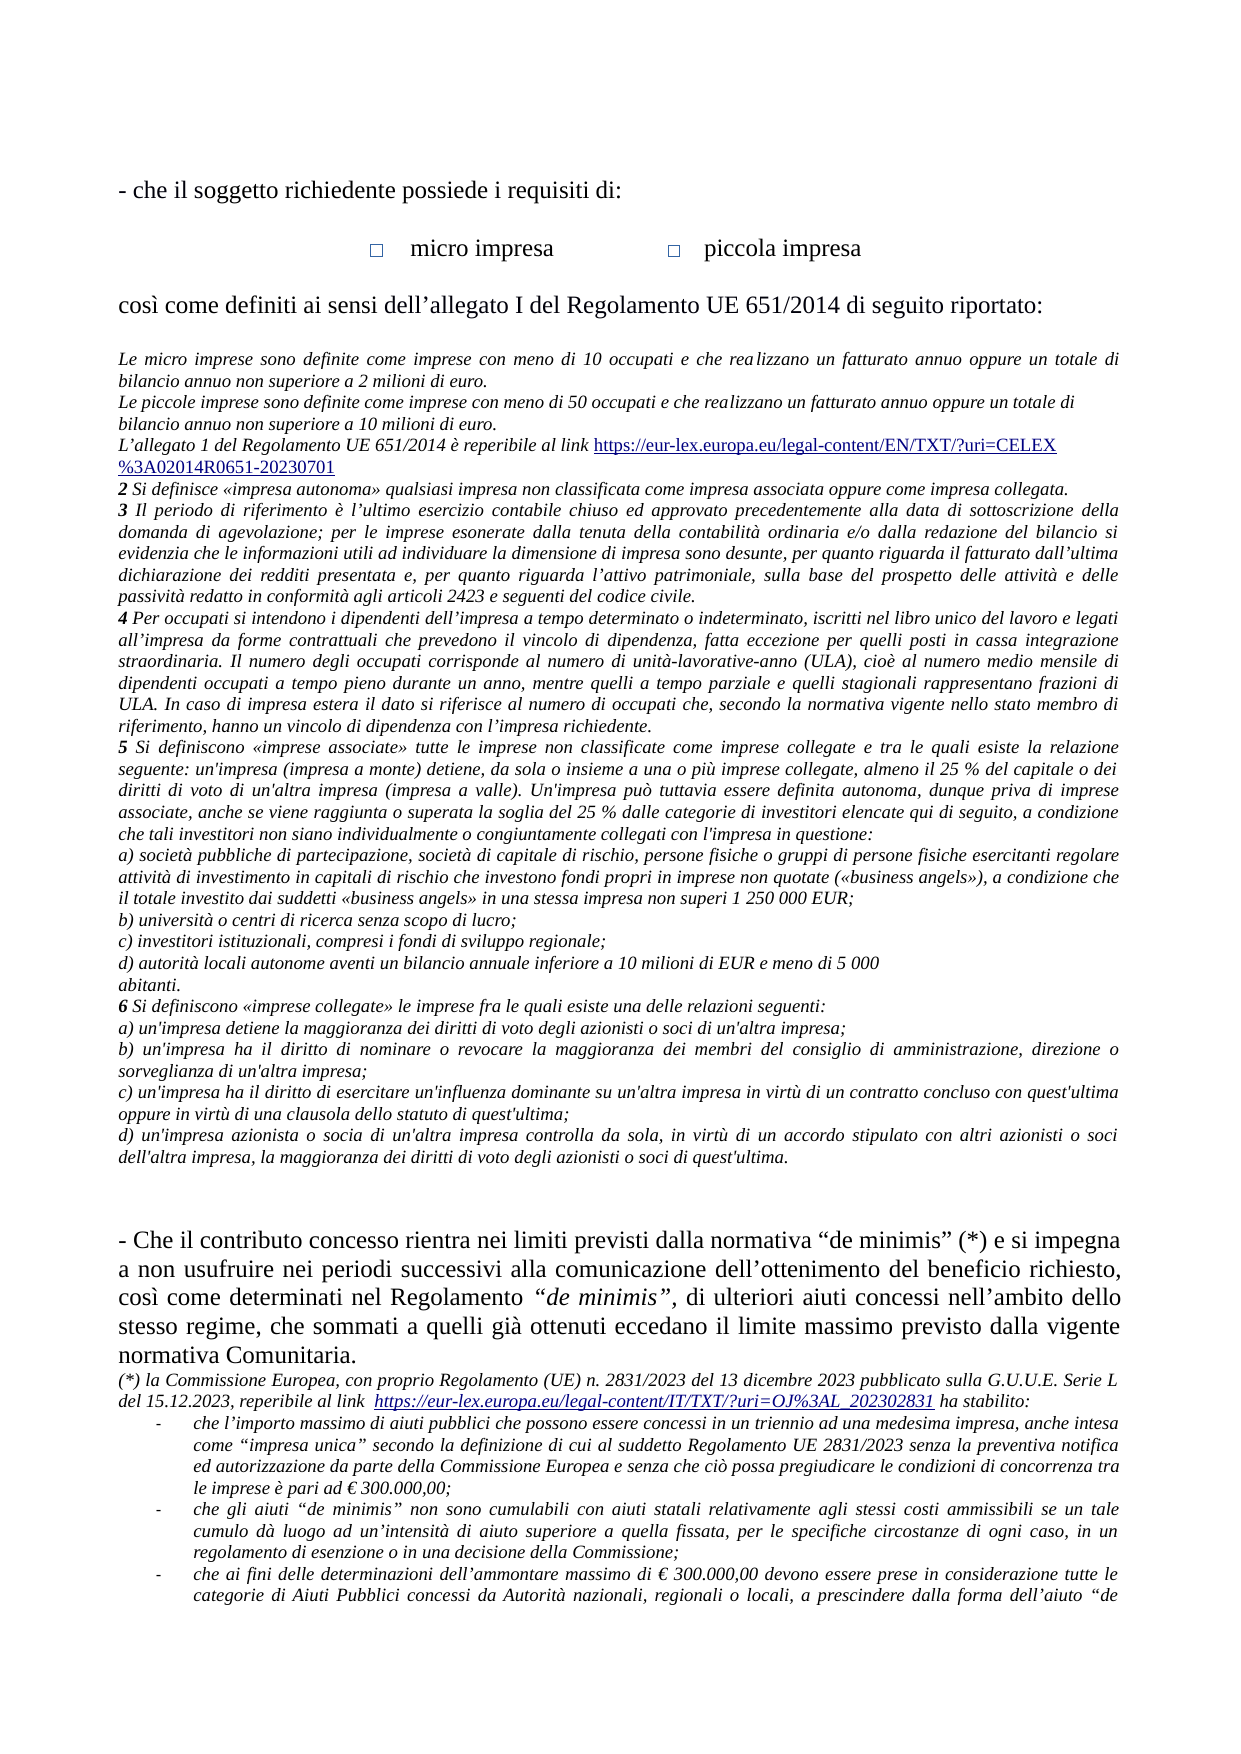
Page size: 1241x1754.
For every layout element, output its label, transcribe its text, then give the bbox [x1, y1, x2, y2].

text micro impresa piccola impresa [118, 233, 1122, 262]
text 3 Il periodo di riferimento è l’ultimo esercizio contabile chiuso ed approvato precedentemente alla data di sottoscrizione della domanda di agevolazione; per le imprese esonerate dalla tenuta della contabilità ordinaria e/o dalla redazione del bilancio si evidenzia che le informazioni utili ad individuare la dimensione di impresa sono desunte, per quanto riguarda il fatturato dall’ultima dichiarazione dei redditi presentata e, per quanto riguarda l’attivo patrimoniale, sulla base del prospetto delle attività e delle passività redatto in conformità agli articoli 2423 e seguenti del codice civile. [118, 499, 1122, 607]
text - Che il contributo concesso rientra nei limiti previsti dalla normativa “de minimis” (*) e si impegna a non usufruire nei periodi successivi alla comunicazione dell’ottenimento del beneficio richiesto, così come determinati nel Regolamento “de minimis”, di ulteriori aiuti concessi nell’ambito dello stesso regime, che sommati a quelli già ottenuti eccedano il limite massimo previsto dalla vigente normativa Comunitaria. [118, 1225, 1122, 1369]
text d) un'impresa azionista o socia di un'altra impresa controlla da sola, in virtù di un accordo stipulato con altri azionisti o soci dell'altra impresa, la maggioranza dei diritti di voto degli azionisti o soci di quest'ultima. [118, 1124, 1122, 1167]
text 2 Si definisce «impresa autonoma» qualsiasi impresa non classificata come impresa associata oppure come impresa collegata. [118, 477, 1122, 499]
list che gli aiuti “de minimis” non sono cumulabili con aiuti statali relativamente agli stessi costi ammissibili se un tale cumulo dà luogo ad un’intensità di aiuto superiore a quella fissata, per le specifiche circostanze di ogni caso, in un regolamento di esenzione o in una decisione della Commissione; [156, 1498, 1122, 1563]
text 4 Per occupati si intendono i dipendenti dell’impresa a tempo determinato o indeterminato, iscritti nel libro unico del lavoro e legati all’impresa da forme contrattuali che prevedono il vincolo di dipendenza, fatta eccezione per quelli posti in cassa integrazione straordinaria. Il numero degli occupati corrisponde al numero di unità-lavorative-anno (ULA), cioè al numero medio mensile di dipendenti occupati a tempo pieno durante un anno, mentre quelli a tempo parziale e quelli stagionali rappresentano frazioni di ULA. In caso di impresa estera il dato si riferisce al numero di occupati che, secondo la normativa vigente nello stato membro di riferimento, hanno un vincolo di dipendenza con l’impresa richiedente. [118, 607, 1122, 736]
text 5 Si definiscono «imprese associate» tutte le imprese non classificate come imprese collegate e tra le quali esiste la relazione seguente: un'impresa (impresa a monte) detiene, da sola o insieme a una o più imprese collegate, almeno il 25 % del capitale o dei diritti di voto di un'altra impresa (impresa a valle). Un'impresa può tuttavia essere definita autonoma, dunque priva di imprese associate, anche se viene raggiunta o superata la soglia del 25 % dalle categorie di investitori elencate qui di seguito, a condizione che tali investitori non siano individualmente o congiuntamente collegati con l'impresa in questione: [118, 736, 1122, 844]
text 6 Si definiscono «imprese collegate» le imprese fra le quali esiste una delle relazioni seguenti: [118, 995, 1122, 1017]
text abitanti. [118, 973, 1122, 995]
text c) un'impresa ha il diritto di esercitare un'influenza dominante su un'altra impresa in virtù di un contratto concluso con quest'ultima oppure in virtù di una clausola dello statuto di quest'ultima; [118, 1081, 1122, 1124]
text b) un'impresa ha il diritto di nominare o revocare la maggioranza dei membri del consiglio di amministrazione, direzione o sorveglianza di un'altra impresa; [118, 1038, 1122, 1081]
text - che il soggetto richiedente possiede i requisiti di: [118, 176, 1122, 204]
text così come definiti ai sensi dell’allegato I del Regolamento UE 651/2014 di seguito riportato: [118, 291, 1122, 319]
list che l’importo massimo di aiuti pubblici che possono essere concessi in un triennio ad una medesima impresa, anche intesa come “impresa unica” secondo la definizione di cui al suddetto Regolamento UE 2831/2023 senza la preventiva notifica ed autorizzazione da parte della Commissione Europea e senza che ciò possa pregiudicare le condizioni di concorrenza tra le imprese è pari ad € 300.000,00; [156, 1412, 1122, 1498]
text b) università o centri di ricerca senza scopo di lucro; [118, 909, 1122, 930]
list che ai fini delle determinazioni dell’ammontare massimo di € 300.000,00 devono essere prese in considerazione tutte le categorie di Aiuti Pubblici concessi da Autorità nazionali, regionali o locali, a prescindere dalla forma dell’aiuto “de [156, 1563, 1122, 1606]
text Le micro imprese sono definite come imprese con meno di 10 occupati e che rea­lizzano un fatturato annuo oppure un totale di bilancio annuo non superiore a 2 milioni di euro. [118, 348, 1122, 391]
text (*) la Commissione Europea, con proprio Regolamento (UE) n. 2831/2023 del 13 dicembre 2023 pubblicato sulla G.U.U.E. Serie L del 15.12.2023, reperibile al link https://eur-lex.europa.eu/legal-content/IT/TXT/?uri=OJ%3AL_202302831 ha stabilito: [118, 1369, 1122, 1412]
text c) investitori istituzionali, compresi i fondi di sviluppo regionale; [118, 930, 1122, 952]
text Le piccole imprese sono definite come imprese con meno di 50 occupati e che rea­lizzano un fatturato annuo oppure un totale di bilancio annuo non superiore a 10 milioni di euro. [118, 391, 1122, 434]
text d) autorità locali autonome aventi un bilancio annuale inferiore a 10 milioni di EUR e meno di 5 000 [118, 952, 1122, 973]
text L’allegato 1 del Regolamento UE 651/2014 è reperibile al link https://eur-lex.europa.eu/legal-content/EN/TXT/?uri=CELEX%3A02014R0651-20230701 [118, 434, 1122, 477]
text a) società pubbliche di partecipazione, società di capitale di rischio, persone fisiche o gruppi di persone fisiche esercitanti regolare attività di investimento in capitali di rischio che investono fondi propri in imprese non quotate («business angels»), a condizione che il totale investito dai suddetti «business angels» in una stessa impresa non superi 1 250 000 EUR; [118, 844, 1122, 909]
text a) un'impresa detiene la maggioranza dei diritti di voto degli azionisti o soci di un'altra impresa; [118, 1017, 1122, 1038]
